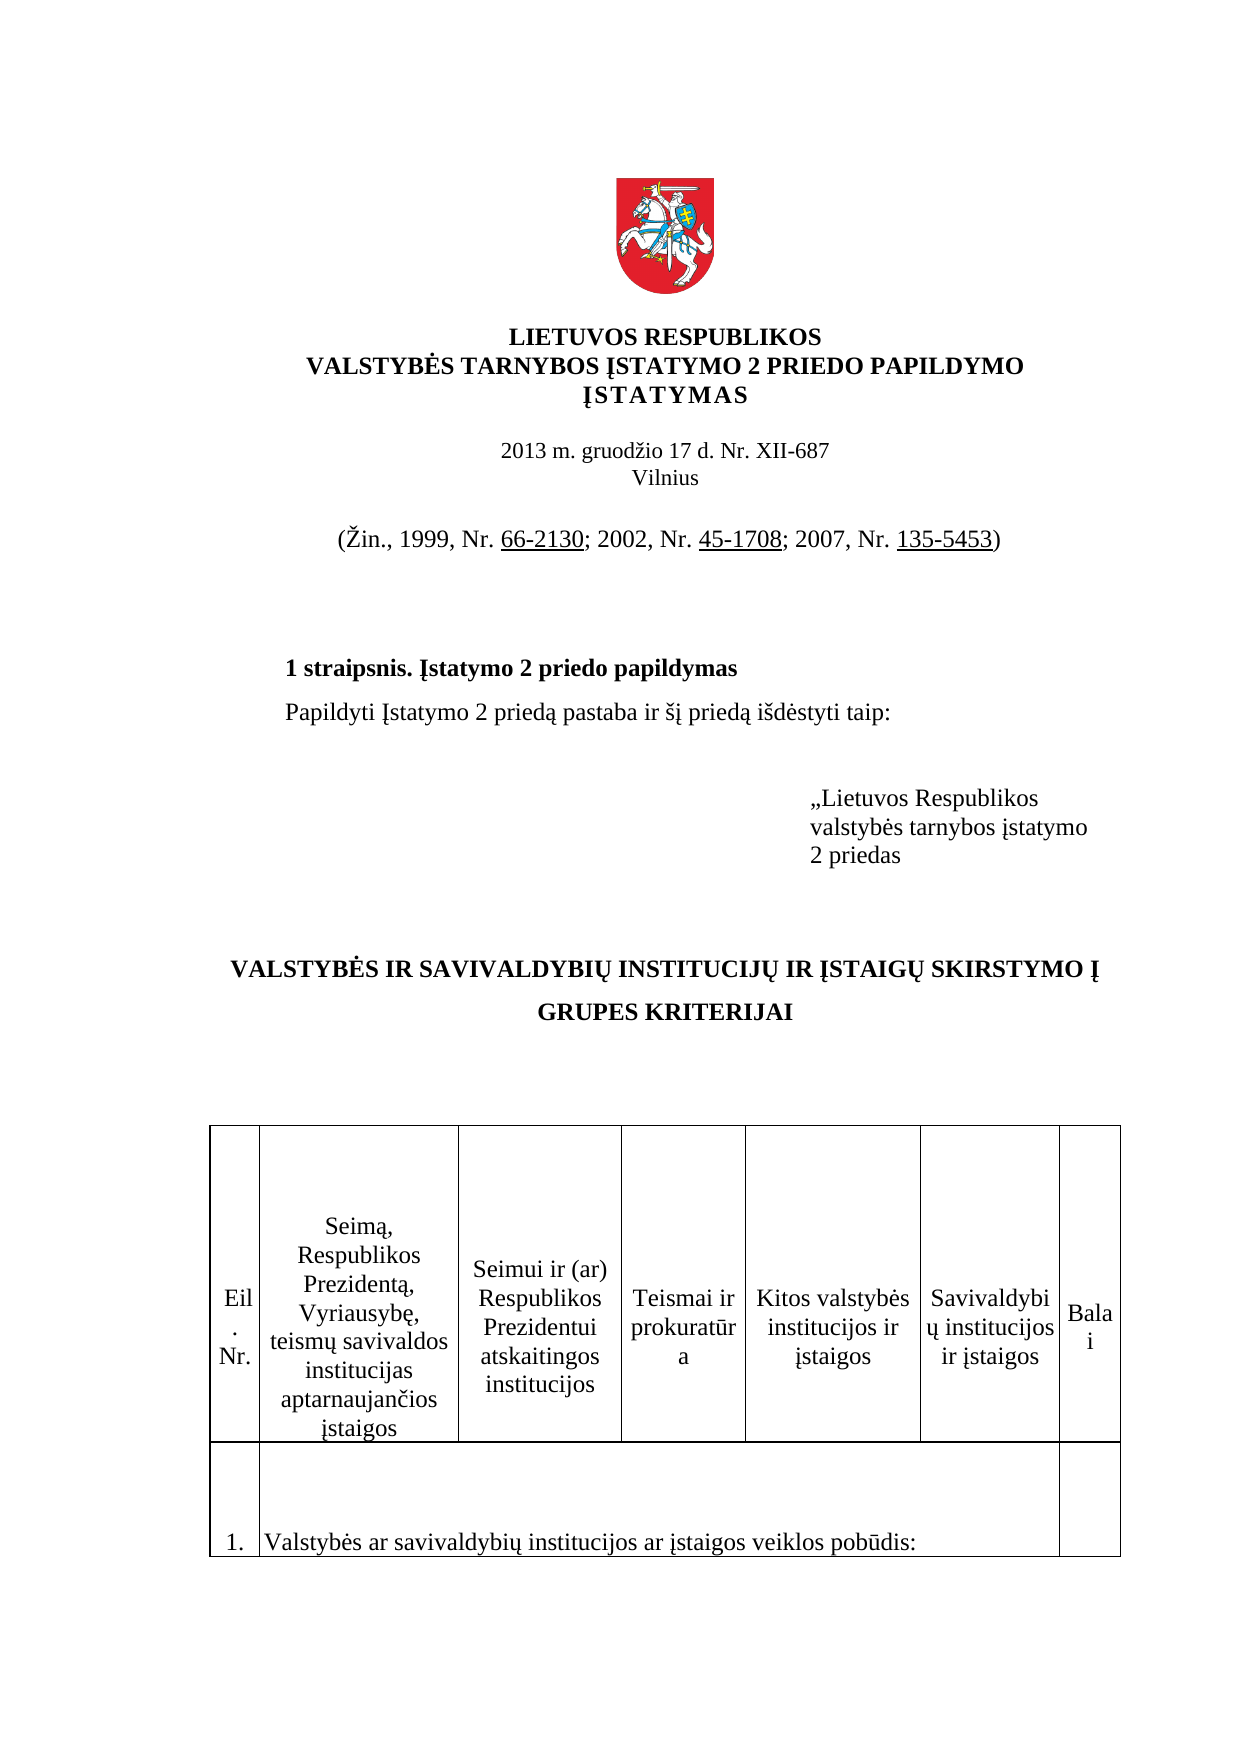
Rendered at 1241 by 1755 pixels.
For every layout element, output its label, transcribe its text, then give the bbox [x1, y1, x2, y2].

text VALSTYBĖS IR SAVIVALDYBIŲ INSTITUCIJŲ IR ĮSTAIGŲ SKIRSTYMO Į GRUPES KRITERIJAI [210, 954, 1120, 1026]
table_header Balai [1060, 1126, 1120, 1441]
text „Lietuvos Respublikos [210, 783, 1120, 812]
text LIETUVOS RESPUBLIKOS [210, 322, 1120, 351]
table_header Seimui ir (ar) Respublikos Prezidentui atskaitingos institucijos [459, 1126, 621, 1441]
text 2 priedas [210, 840, 1120, 869]
table_header Seimą, Respublikos Prezidentą, Vyriausybę, teismų savivaldos institucijas aptarnaujančios įstaigos [260, 1126, 458, 1441]
text Vilnius [210, 464, 1120, 490]
text 2013 m. gruodžio 17 d. Nr. XII-687 [210, 437, 1120, 464]
text Papildyti Įstatymo 2 priedą pastaba ir šį priedą išdėstyti taip: [210, 697, 1120, 725]
text VALSTYBĖS TARNYBOS ĮSTATYMO 2 PRIEDO PAPILDYMO [210, 351, 1120, 380]
text ĮSTATYMAS [210, 380, 1120, 408]
table_header Kitos valstybės institucijos ir įstaigos [746, 1126, 920, 1441]
text valstybės tarnybos įstatymo [210, 812, 1120, 840]
table_cell [1060, 1443, 1120, 1556]
table_cell 1. [211, 1443, 259, 1556]
table_header Teismai ir prokuratūra [622, 1126, 745, 1441]
text 1 straipsnis. Įstatymo 2 priedo papildymas [210, 653, 1120, 682]
text (Žin., 1999, Nr. 66-2130; 2002, Nr. 45-1708; 2007, Nr. 135-5453) [210, 524, 1120, 553]
table_header Savivaldybių institucijos ir įstaigos [921, 1126, 1059, 1441]
table_header Eil. Nr. [211, 1126, 259, 1441]
table_cell Valstybės ar savivaldybių institucijos ar įstaigos veiklos pobūdis: [260, 1443, 1059, 1556]
